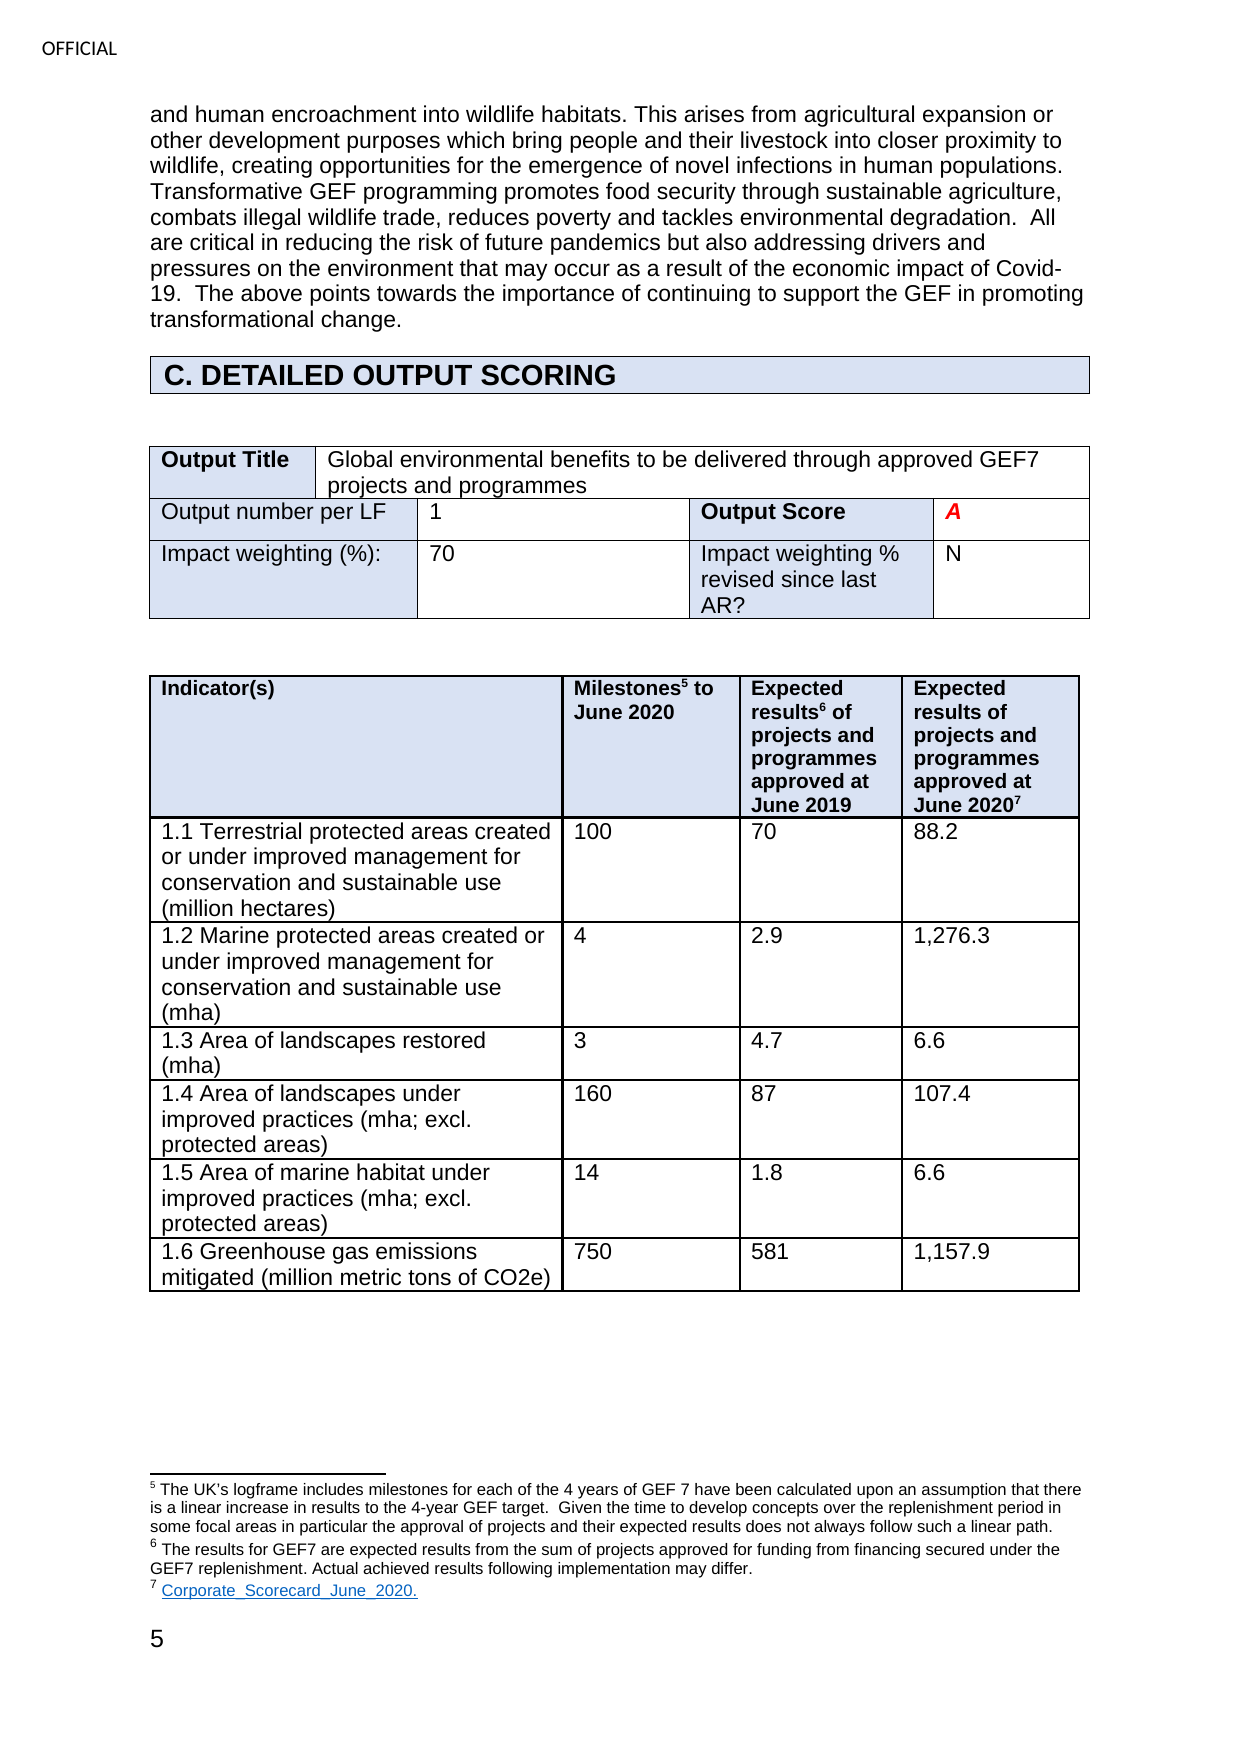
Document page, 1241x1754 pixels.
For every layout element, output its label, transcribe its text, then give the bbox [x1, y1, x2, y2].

table_cell 1 [418, 499, 689, 540]
table_cell A [934, 499, 1089, 540]
table_cell Impact weighting % revised since last AR? [690, 541, 933, 618]
table_header Expected results of projects and programmes approved at June 2020 [903, 677, 1078, 816]
table_cell 70 [418, 541, 689, 618]
table_cell 1.8 [741, 1160, 901, 1237]
table_header Expected results of projects and programmes approved at June 2019 [741, 677, 901, 816]
table_header Global environmental benefits to be delivered through approved GEF7 projects and programmes [316, 447, 1089, 498]
subtitle C. DETAILED OUTPUT SCORING [151, 357, 1089, 393]
table_cell 1.6 Greenhouse gas emissions mitigated (million metric tons of CO2e) [151, 1239, 561, 1290]
table_cell 14 [564, 1160, 739, 1237]
table_cell 100 [564, 819, 739, 921]
table_cell 88.2 [903, 819, 1078, 921]
table_cell 750 [564, 1239, 739, 1290]
table_cell Output number per LF [150, 499, 417, 540]
table_cell 107.4 [903, 1081, 1078, 1158]
table_header Output Title [150, 447, 315, 498]
text and human encroachment into wildlife habitats. This arises from agricultural expansion or other development purposes which bring people and their livestock into closer proximity to wildlife, creating opportunities for the emergence of novel infections in human populations. Transformative GEF programming promotes food security through sustainable agriculture, combats illegal wildlife trade, reduces poverty and tackles environmental degradation. All are critical in reducing the risk of future pandemics but also addressing drivers and pressures on the environment that may occur as a result of the economic impact of Covid-19. The above points towards the importance of continuing to support the GEF in promoting transformational change. [150, 102, 1090, 332]
table_cell 4 [564, 923, 739, 1026]
table_header Milestones to June 2020 [564, 677, 739, 816]
table_cell 3 [564, 1028, 739, 1079]
table_cell Output Score [690, 499, 933, 540]
table_cell N [934, 541, 1089, 618]
table_cell Impact weighting (%): [150, 541, 417, 618]
table_cell 1,276.3 [903, 923, 1078, 1026]
table_cell 581 [741, 1239, 901, 1290]
table_header Indicator(s) [151, 677, 561, 816]
table_cell 1.1 Terrestrial protected areas created or under improved management for conservation and sustainable use (million hectares) [151, 819, 561, 921]
table_cell 6.6 [903, 1028, 1078, 1079]
table_cell 6.6 [903, 1160, 1078, 1237]
table_cell 1.5 Area of marine habitat under improved practices (mha; excl. protected areas) [151, 1160, 561, 1237]
table_cell 2.9 [741, 923, 901, 1026]
table_cell 70 [741, 819, 901, 921]
table_cell 4.7 [741, 1028, 901, 1079]
table_cell 1.2 Marine protected areas created or under improved management for conservation and sustainable use (mha) [151, 923, 561, 1026]
table_cell 1.4 Area of landscapes under improved practices (mha; excl. protected areas) [151, 1081, 561, 1158]
table_cell 1,157.9 [903, 1239, 1078, 1290]
table_cell 160 [564, 1081, 739, 1158]
table_cell 87 [741, 1081, 901, 1158]
table_cell 1.3 Area of landscapes restored (mha) [151, 1028, 561, 1079]
